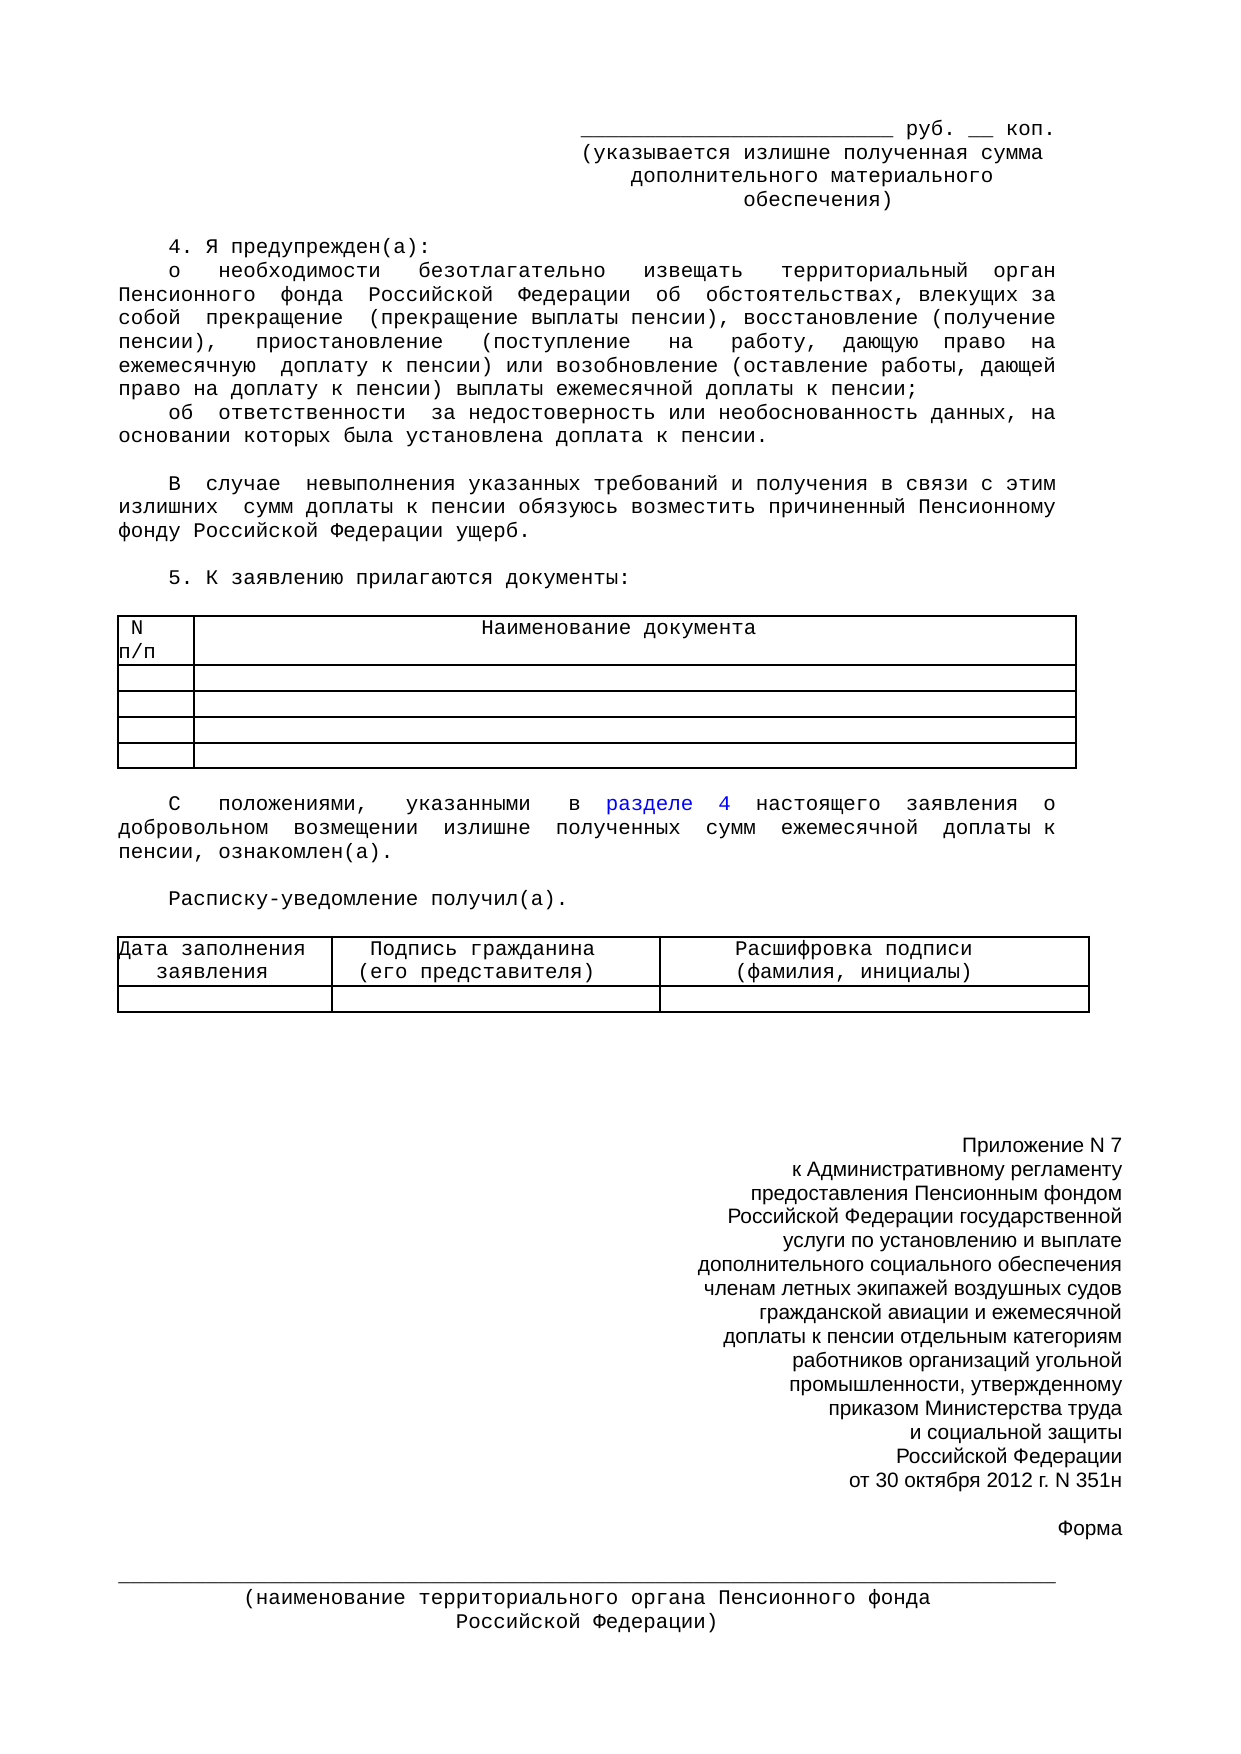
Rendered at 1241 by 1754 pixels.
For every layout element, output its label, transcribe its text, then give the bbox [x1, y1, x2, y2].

text Российской Федерации [118, 1444, 1122, 1468]
text излишних сумм доплаты к пенсии обязуюсь возместить причиненный Пенсионному [118, 496, 1122, 520]
table_header Наименование документа [195, 617, 1075, 664]
text Российской Федерации государственной [118, 1204, 1122, 1228]
text Форма [118, 1516, 1122, 1540]
table_header Дата заполнения заявления [119, 938, 331, 985]
text дополнительного социального обеспечения [118, 1252, 1122, 1276]
text пенсии, ознакомлен(а). [118, 841, 1122, 864]
text Пенсионного фонда Российской Федерации об обстоятельствах, влекущих за [118, 284, 1122, 307]
text Расписку-уведомление получил(а). [118, 888, 1122, 912]
text пенсии), приостановление (поступление на работу, дающую право на [118, 331, 1122, 354]
table_cell [195, 744, 1075, 767]
table_cell [119, 987, 331, 1011]
text (указывается излишне полученная сумма [118, 142, 1122, 165]
table_cell [119, 692, 193, 716]
text о необходимости безотлагательно извещать территориальный орган [118, 260, 1122, 284]
table_header Подпись гражданина (его представителя) [333, 938, 659, 985]
text В случае невыполнения указанных требований и получения в связи с этим [118, 473, 1122, 496]
text С положениями, указанными в разделе 4 настоящего заявления о [118, 793, 1122, 817]
table_cell [119, 744, 193, 767]
table_cell [195, 666, 1075, 690]
text предоставления Пенсионным фондом [118, 1180, 1122, 1204]
text ___________________________________________________________________________ [118, 1564, 1122, 1587]
text членам летных экипажей воздушных судов [118, 1276, 1122, 1300]
text право на доплату к пенсии) выплаты ежемесячной доплаты к пенсии; [118, 378, 1122, 402]
text ежемесячную доплату к пенсии) или возобновление (оставление работы, дающей [118, 354, 1122, 378]
text Российской Федерации) [118, 1611, 1122, 1635]
table_cell [195, 718, 1075, 742]
text фонду Российской Федерации ущерб. [118, 520, 1122, 544]
text об ответственности за недостоверность или необоснованность данных, на [118, 402, 1122, 426]
table_header Расшифровка подписи (фамилия, инициалы) [661, 938, 1088, 985]
table_cell [661, 987, 1088, 1011]
text обеспечения) [118, 189, 1122, 213]
text _________________________ руб. __ коп. [118, 118, 1122, 142]
text приказом Министерства труда [118, 1396, 1122, 1420]
table_header N п/п [119, 617, 193, 664]
text к Административному регламенту [118, 1156, 1122, 1180]
text добровольном возмещении излишне полученных сумм ежемесячной доплаты к [118, 817, 1122, 841]
text услуги по установлению и выплате [118, 1228, 1122, 1252]
text основании которых была установлена доплата к пенсии. [118, 426, 1122, 449]
text гражданской авиации и ежемесячной [118, 1300, 1122, 1324]
text от 30 октября 2012 г. N 351н [118, 1468, 1122, 1492]
table_cell [195, 692, 1075, 716]
table_cell [119, 718, 193, 742]
text промышленности, утвержденному [118, 1372, 1122, 1396]
text дополнительного материального [118, 165, 1122, 189]
text 5. К заявлению прилагаются документы: [118, 567, 1122, 591]
table_cell [119, 666, 193, 690]
text собой прекращение (прекращение выплаты пенсии), восстановление (получение [118, 307, 1122, 331]
text и социальной защиты [118, 1420, 1122, 1444]
text 4. Я предупрежден(а): [118, 236, 1122, 260]
text работников организаций угольной [118, 1348, 1122, 1372]
text доплаты к пенсии отдельным категориям [118, 1324, 1122, 1348]
table_cell [333, 987, 659, 1011]
text (наименование территориального органа Пенсионного фонда [118, 1587, 1122, 1611]
text Приложение N 7 [118, 1132, 1122, 1156]
